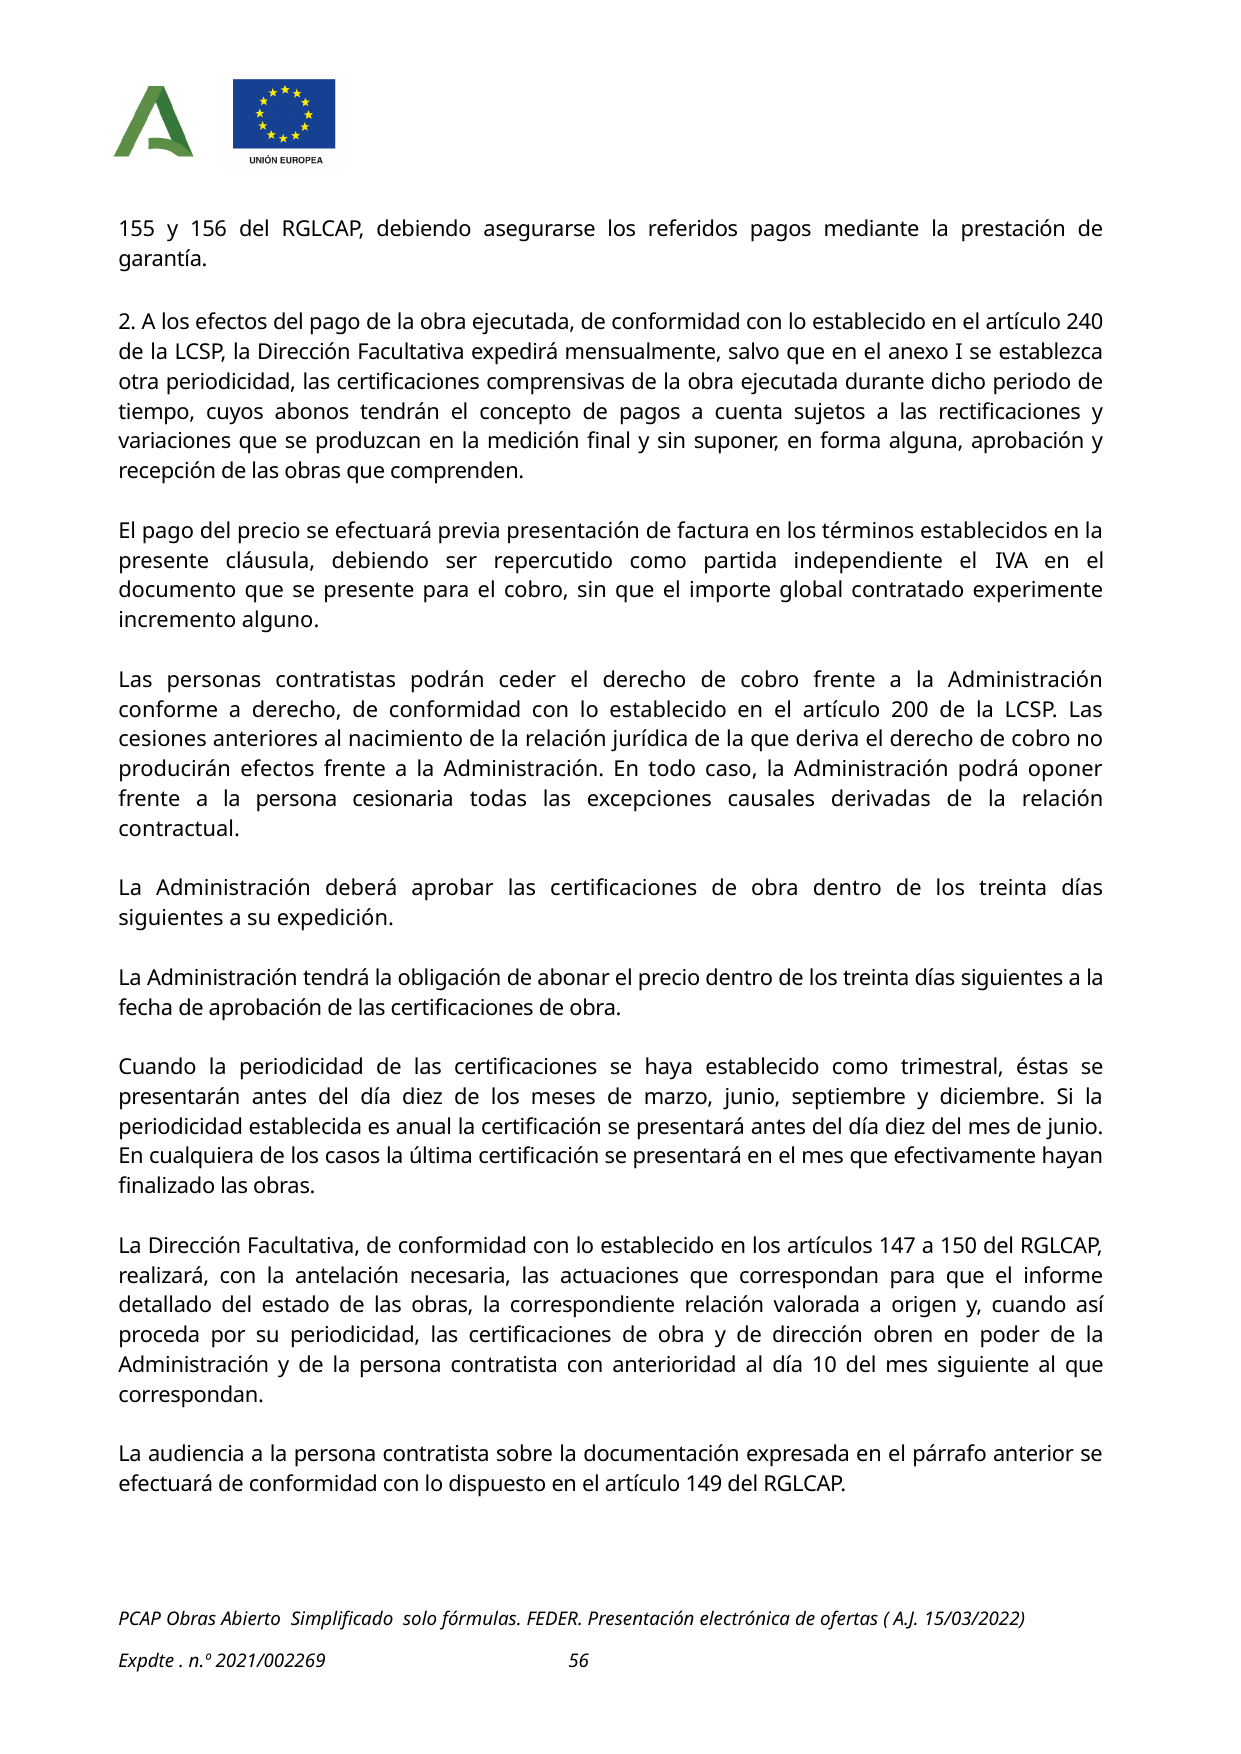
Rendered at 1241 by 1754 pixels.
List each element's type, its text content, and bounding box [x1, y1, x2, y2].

text Las personas contratistas podrán ceder el derecho de cobro frente a la Administración conforme a derecho, de conformidad con lo establecido en el artículo 200 de la LCSP. Las cesiones anteriores al nacimiento de la relación jurídica de la que deriva el derecho de cobro no producirán efectos frente a la Administración. En todo caso, la Administración podrá oponer frente a la persona cesionaria todas las excepciones causales derivadas de la relación contractual. [118, 664, 1104, 843]
text La Administración deberá aprobar las certificaciones de obra dentro de los treinta días siguientes a su expedición. [118, 872, 1104, 932]
picture [221, 73, 347, 171]
text La audiencia a la persona contratista sobre la documentación expresada en el párrafo anterior se efectuará de conformidad con lo dispuesto en el artículo 149 del RGLCAP. [118, 1438, 1104, 1498]
text 2. A los efectos del pago de la obra ejecutada, de conformidad con lo establecido en el artículo 240 de la LCSP, la Dirección Facultativa expedirá mensualmente, salvo que en el anexo I se establezca otra periodicidad, las certificaciones comprensivas de la obra ejecutada durante dicho periodo de tiempo, cuyos abonos tendrán el concepto de pagos a cuenta sujetos a las rectificaciones y variaciones que se produzcan en la medición final y sin suponer, en forma alguna, aprobación y recepción de las obras que comprenden. [118, 306, 1104, 485]
text La Dirección Facultativa, de conformidad con lo establecido en los artículos 147 a 150 del RGLCAP, realizará, con la antelación necesaria, las actuaciones que correspondan para que el informe detallado del estado de las obras, la correspondiente relación valorada a origen y, cuando así proceda por su periodicidad, las certificaciones de obra y de dirección obren en poder de la Administración y de la persona contratista con anterioridad al día 10 del mes siguiente al que correspondan. [118, 1230, 1104, 1409]
text Cuando la periodicidad de las certificaciones se haya establecido como trimestral, éstas se presentarán antes del día diez de los meses de marzo, junio, septiembre y diciembre. Si la periodicidad establecida es anual la certificación se presentará antes del día diez del mes de junio. En cualquiera de los casos la última certificación se presentará en el mes que efectivamente hayan finalizado las obras. [118, 1051, 1104, 1200]
text 155 y 156 del RGLCAP, debiendo asegurarse los referidos pagos mediante la prestación de garantía. [118, 213, 1104, 272]
text El pago del precio se efectuará previa presentación de factura en los términos establecidos en la presente cláusula, debiendo ser repercutido como partida independiente el IVA en el documento que se presente para el cobro, sin que el importe global contratado experimente incremento alguno. [118, 515, 1104, 634]
text La Administración tendrá la obligación de abonar el precio dentro de los treinta días siguientes a la fecha de aprobación de las certificaciones de obra. [118, 962, 1104, 1021]
picture [109, 81, 198, 161]
